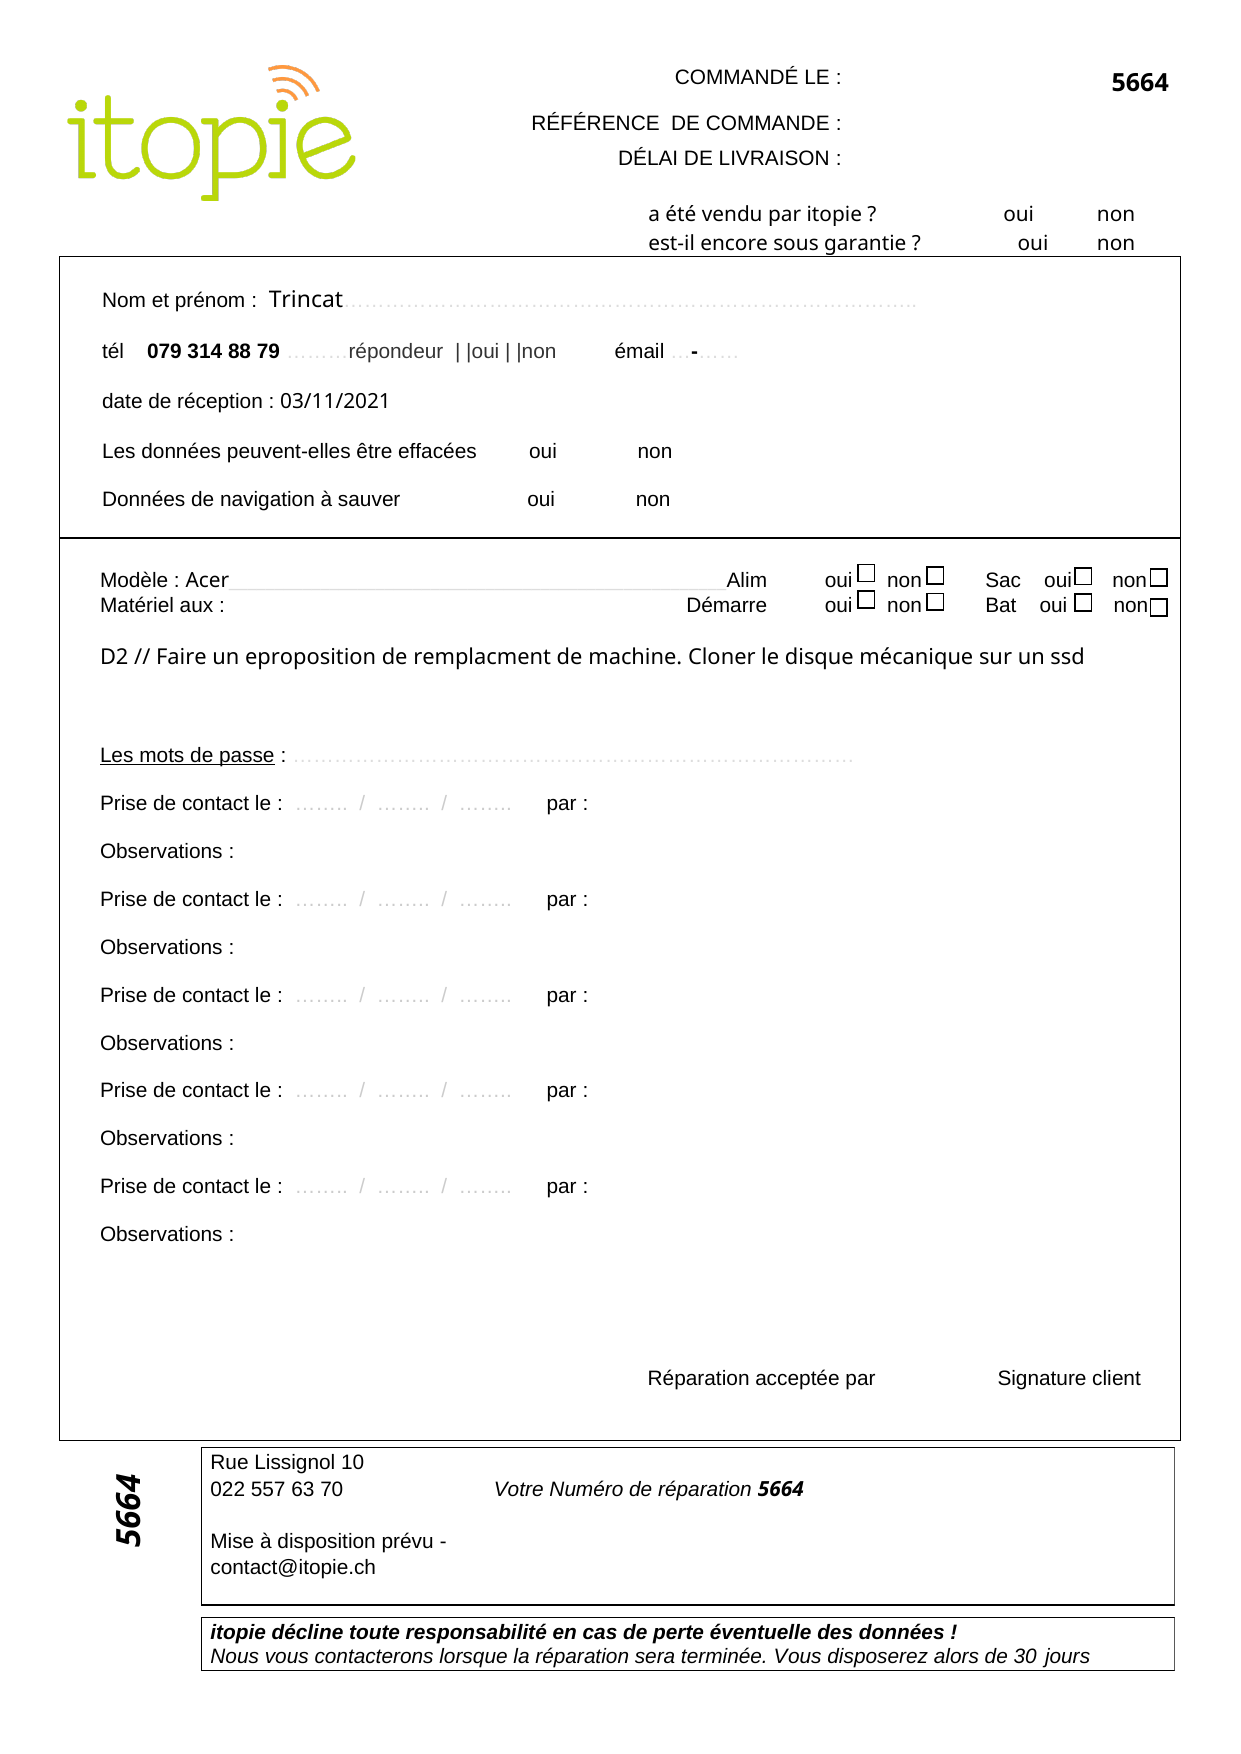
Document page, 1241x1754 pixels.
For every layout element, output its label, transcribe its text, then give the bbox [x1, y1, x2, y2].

text Prise de contact le : …….. / …….. / …….. par : [60, 979, 1180, 1006]
text Les mots de passe : ……………………………………………………………………… [60, 740, 1180, 767]
table_header 5664 [59, 1441, 195, 1677]
text Observations : [60, 1027, 1180, 1054]
text Observations : [60, 836, 1180, 863]
text Réparation acceptée par Signature client [60, 1363, 1180, 1390]
text a été vendu par itopie ? oui non [59, 199, 1181, 228]
text Observations : [60, 1219, 1180, 1246]
text Modèle : Acer Alim oui non Sac oui non [60, 562, 856, 590]
table_cell [847, 105, 1180, 140]
text D2 // Faire un eproposition de remplacment de machine. Cloner le disque mécanique sur un ssd [60, 638, 1180, 671]
table_header Rue Lissignol 10 022 557 63 70 Votre Numéro de réparation 5664 Mise à disposition prévu - contact@itopie.ch [195, 1441, 1180, 1611]
table_header COMMANDÉ LE : [490, 59, 847, 104]
text Les données peuvent-elles être effacées oui non [60, 436, 1180, 463]
text Données de navigation à sauver oui non [60, 484, 1180, 511]
text Prise de contact le : …….. / …….. / …….. par : [60, 788, 1180, 815]
table_cell RÉFÉRENCE DE COMMANDE : [490, 105, 847, 140]
text Observations : [60, 1123, 1180, 1150]
text date de réception : 03/11/2021 [60, 383, 1180, 415]
table_header 5664 [847, 59, 1180, 104]
text Prise de contact le : …….. / …….. / …….. par : [60, 1171, 1180, 1198]
text Nom et prénom : Trincat……………………………………………………………………….. [60, 280, 1180, 314]
text Observations : [60, 931, 1180, 958]
table_cell [847, 140, 1180, 175]
text Modèle : Acer Alim oui non Sac oui non [879, 562, 925, 590]
text Matériel aux : Démarre oui non Bat oui non [60, 590, 1180, 617]
text est-il encore sous garantie ? oui non [59, 228, 1181, 256]
text Modèle : Acer Alim oui non Sac oui non [948, 562, 1180, 590]
text Prise de contact le : …….. / …….. / …….. par : [60, 1075, 1180, 1102]
picture [67, 65, 356, 201]
text tél 079 314 88 79 ………répondeur | |oui | |non émail …-…… [60, 335, 1180, 362]
table_cell DÉLAI DE LIVRAISON : [490, 140, 847, 175]
table_cell itopie décline toute responsabilité en cas de perte éventuelle des données ! Nous vous contacterons lorsque la réparation sera terminée. Vous disposerez alors de 30 jours [195, 1611, 1180, 1677]
text Prise de contact le : …….. / …….. / …….. par : [60, 883, 1180, 911]
